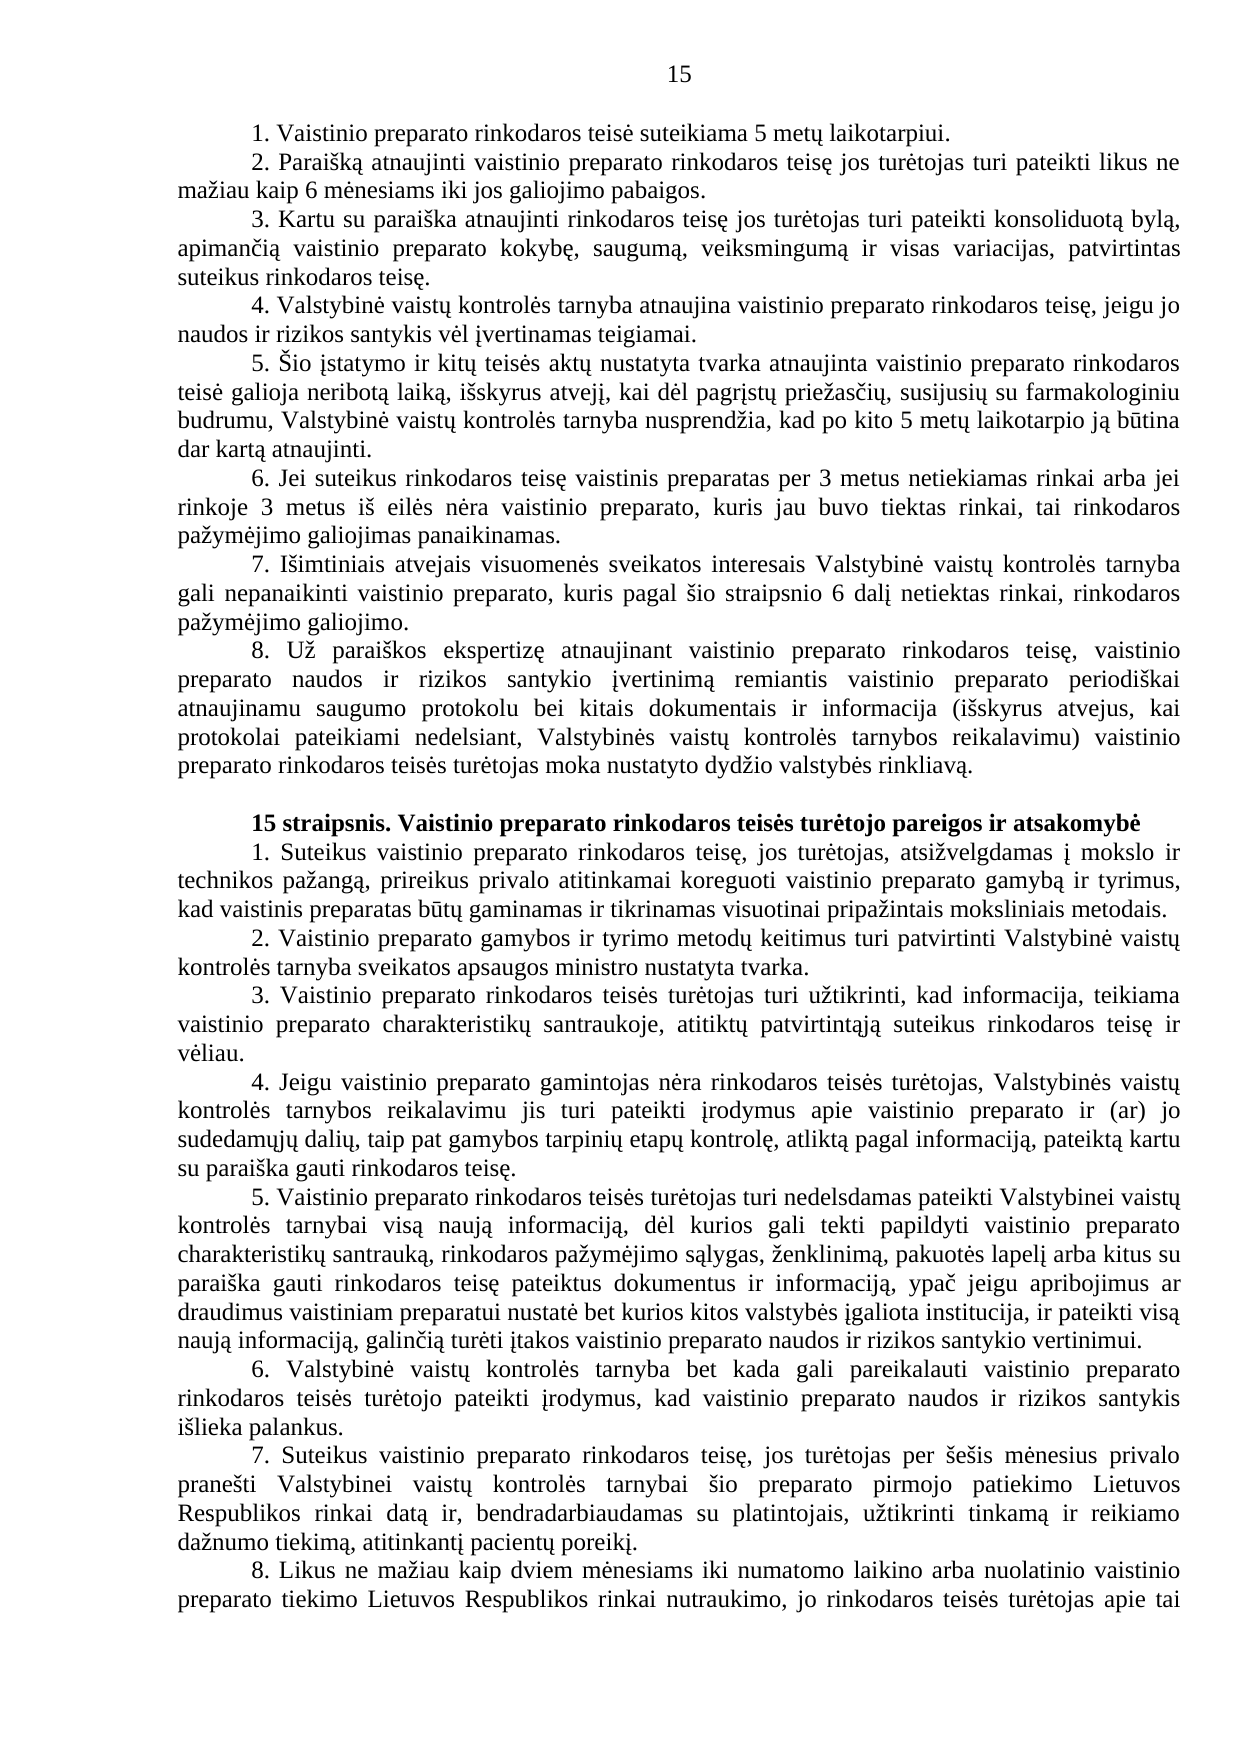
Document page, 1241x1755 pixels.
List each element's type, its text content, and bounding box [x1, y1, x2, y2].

text 7. Išimtiniais atvejais visuomenės sveikatos interesais Valstybinė vaistų kontrolės tarnyba gali nepanaikinti vaistinio preparato, kuris pagal šio straipsnio 6 dalį netiektas rinkai, rinkodaros pažymėjimo galiojimo. [177, 549, 1181, 636]
text 15 straipsnis. Vaistinio preparato rinkodaros teisės turėtojo pareigos ir atsakomybė [177, 808, 1181, 837]
text 8. Už paraiškos ekspertizę atnaujinant vaistinio preparato rinkodaros teisę, vaistinio preparato naudos ir rizikos santykio įvertinimą remiantis vaistinio preparato periodiškai atnaujinamu saugumo protokolu bei kitais dokumentais ir informacija (išskyrus atvejus, kai protokolai pateikiami nedelsiant, Valstybinės vaistų kontrolės tarnybos reikalavimu) vaistinio preparato rinkodaros teisės turėtojas moka nustatyto dydžio valstybės rinkliavą. [177, 636, 1181, 779]
text 8. Likus ne mažiau kaip dviem mėnesiams iki numatomo laikino arba nuolatinio vaistinio preparato tiekimo Lietuvos Respublikos rinkai nutraukimo, jo rinkodaros teisės turėtojas apie tai [177, 1556, 1181, 1613]
text 2. Paraišką atnaujinti vaistinio preparato rinkodaros teisę jos turėtojas turi pateikti likus ne mažiau kaip 6 mėnesiams iki jos galiojimo pabaigos. [177, 147, 1181, 204]
text 5. Šio įstatymo ir kitų teisės aktų nustatyta tvarka atnaujinta vaistinio preparato rinkodaros teisė galioja neribotą laiką, išskyrus atvejį, kai dėl pagrįstų priežasčių, susijusių su farmakologiniu budrumu, Valstybinė vaistų kontrolės tarnyba nusprendžia, kad po kito 5 metų laikotarpio ją būtina dar kartą atnaujinti. [177, 348, 1181, 463]
text 1. Suteikus vaistinio preparato rinkodaros teisę, jos turėtojas, atsižvelgdamas į mokslo ir technikos pažangą, prireikus privalo atitinkamai koreguoti vaistinio preparato gamybą ir tyrimus, kad vaistinis preparatas būtų gaminamas ir tikrinamas visuotinai pripažintais moksliniais metodais. [177, 837, 1181, 923]
text 7. Suteikus vaistinio preparato rinkodaros teisę, jos turėtojas per šešis mėnesius privalo pranešti Valstybinei vaistų kontrolės tarnybai šio preparato pirmojo patiekimo Lietuvos Respublikos rinkai datą ir, bendradarbiaudamas su platintojais, užtikrinti tinkamą ir reikiamo dažnumo tiekimą, atitinkantį pacientų poreikį. [177, 1441, 1181, 1556]
text 3. Kartu su paraiška atnaujinti rinkodaros teisę jos turėtojas turi pateikti konsoliduotą bylą, apimančią vaistinio preparato kokybę, saugumą, veiksmingumą ir visas variacijas, patvirtintas suteikus rinkodaros teisę. [177, 204, 1181, 291]
text 6. Jei suteikus rinkodaros teisę vaistinis preparatas per 3 metus netiekiamas rinkai arba jei rinkoje 3 metus iš eilės nėra vaistinio preparato, kuris jau buvo tiektas rinkai, tai rinkodaros pažymėjimo galiojimas panaikinamas. [177, 463, 1181, 549]
text 4. Jeigu vaistinio preparato gamintojas nėra rinkodaros teisės turėtojas, Valstybinės vaistų kontrolės tarnybos reikalavimu jis turi pateikti įrodymus apie vaistinio preparato ir (ar) jo sudedamųjų dalių, taip pat gamybos tarpinių etapų kontrolę, atliktą pagal informaciją, pateiktą kartu su paraiška gauti rinkodaros teisę. [177, 1067, 1181, 1182]
text 1. Vaistinio preparato rinkodaros teisė suteikiama 5 metų laikotarpiui. [177, 118, 1181, 147]
text 4. Valstybinė vaistų kontrolės tarnyba atnaujina vaistinio preparato rinkodaros teisę, jeigu jo naudos ir rizikos santykis vėl įvertinamas teigiamai. [177, 291, 1181, 348]
text 6. Valstybinė vaistų kontrolės tarnyba bet kada gali pareikalauti vaistinio preparato rinkodaros teisės turėtojo pateikti įrodymus, kad vaistinio preparato naudos ir rizikos santykis išlieka palankus. [177, 1354, 1181, 1441]
text 5. Vaistinio preparato rinkodaros teisės turėtojas turi nedelsdamas pateikti Valstybinei vaistų kontrolės tarnybai visą naują informaciją, dėl kurios gali tekti papildyti vaistinio preparato charakteristikų santrauką, rinkodaros pažymėjimo sąlygas, ženklinimą, pakuotės lapelį arba kitus su paraiška gauti rinkodaros teisę pateiktus dokumentus ir informaciją, ypač jeigu apribojimus ar draudimus vaistiniam preparatui nustatė bet kurios kitos valstybės įgaliota institucija, ir pateikti visą naują informaciją, galinčią turėti įtakos vaistinio preparato naudos ir rizikos santykio vertinimui. [177, 1182, 1181, 1354]
text 3. Vaistinio preparato rinkodaros teisės turėtojas turi užtikrinti, kad informacija, teikiama vaistinio preparato charakteristikų santraukoje, atitiktų patvirtintąją suteikus rinkodaros teisę ir vėliau. [177, 981, 1181, 1067]
text 2. Vaistinio preparato gamybos ir tyrimo metodų keitimus turi patvirtinti Valstybinė vaistų kontrolės tarnyba sveikatos apsaugos ministro nustatyta tvarka. [177, 923, 1181, 981]
